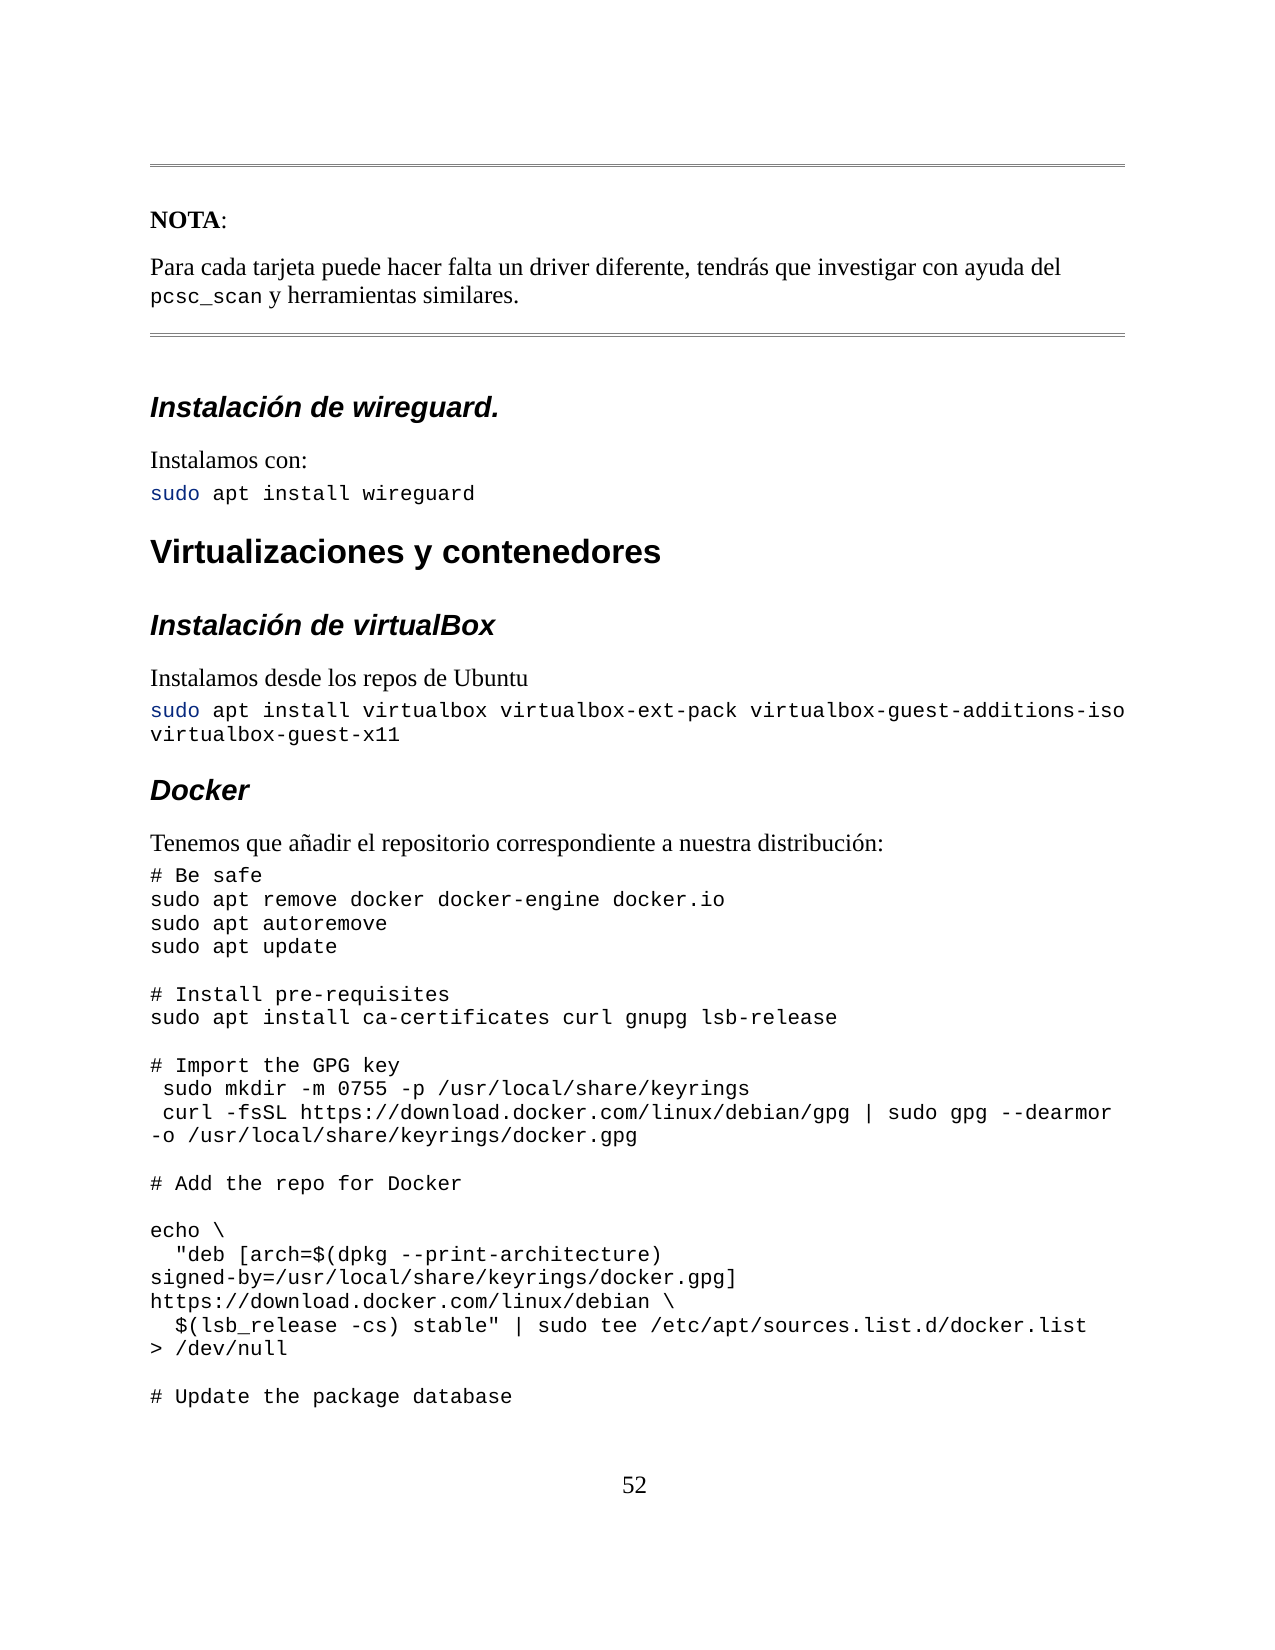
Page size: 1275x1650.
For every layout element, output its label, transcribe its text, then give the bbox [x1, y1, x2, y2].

text sudo apt remove docker docker-engine docker.io [150, 889, 1125, 913]
text Tenemos que añadir el repositorio correspondiente a nuestra distribución: [150, 828, 1125, 856]
text Para cada tarjeta puede hacer falta un driver diferente, tendrás que investigar con ayuda del pcsc_scan y herramientas similares. [150, 252, 1125, 310]
text Instalamos desde los repos de Ubuntu [150, 663, 1125, 691]
text NOTA: [150, 205, 1125, 234]
text Instalamos con: [150, 445, 1125, 474]
text sudo apt install wireguard [150, 483, 1125, 507]
subtitle Docker [150, 773, 1125, 806]
text sudo apt autoremove [150, 913, 1125, 936]
subtitle Instalación de wireguard. [150, 390, 1125, 424]
text echo \ [150, 1220, 1125, 1244]
text curl -fsSL https://download.docker.com/linux/debian/gpg | sudo gpg --dearmor -o /usr/local/share/keyrings/docker.gpg [150, 1102, 1125, 1149]
text # Update the package database [150, 1386, 1125, 1409]
text "deb [arch=$(dpkg --print-architecture) signed-by=/usr/local/share/keyrings/docker.gpg] https://download.docker.com/linux/debian \ [150, 1244, 1125, 1315]
subtitle Instalación de virtualBox [150, 608, 1125, 641]
text # Install pre-requisites [150, 984, 1125, 1007]
text # Be safe [150, 865, 1125, 889]
text sudo apt update [150, 936, 1125, 960]
text sudo apt install ca-certificates curl gnupg lsb-release [150, 1007, 1125, 1031]
text sudo apt install virtualbox virtualbox-ext-pack virtualbox-guest-additions-iso virtualbox-guest-x11 [150, 700, 1125, 748]
subtitle Virtualizaciones y contenedores [150, 532, 1125, 570]
text # Import the GPG key [150, 1054, 1125, 1078]
text # Add the repo for Docker [150, 1173, 1125, 1196]
text sudo mkdir -m 0755 -p /usr/local/share/keyrings [150, 1078, 1125, 1102]
text $(lsb_release -cs) stable" | sudo tee /etc/apt/sources.list.d/docker.list > /dev/null [150, 1315, 1125, 1362]
